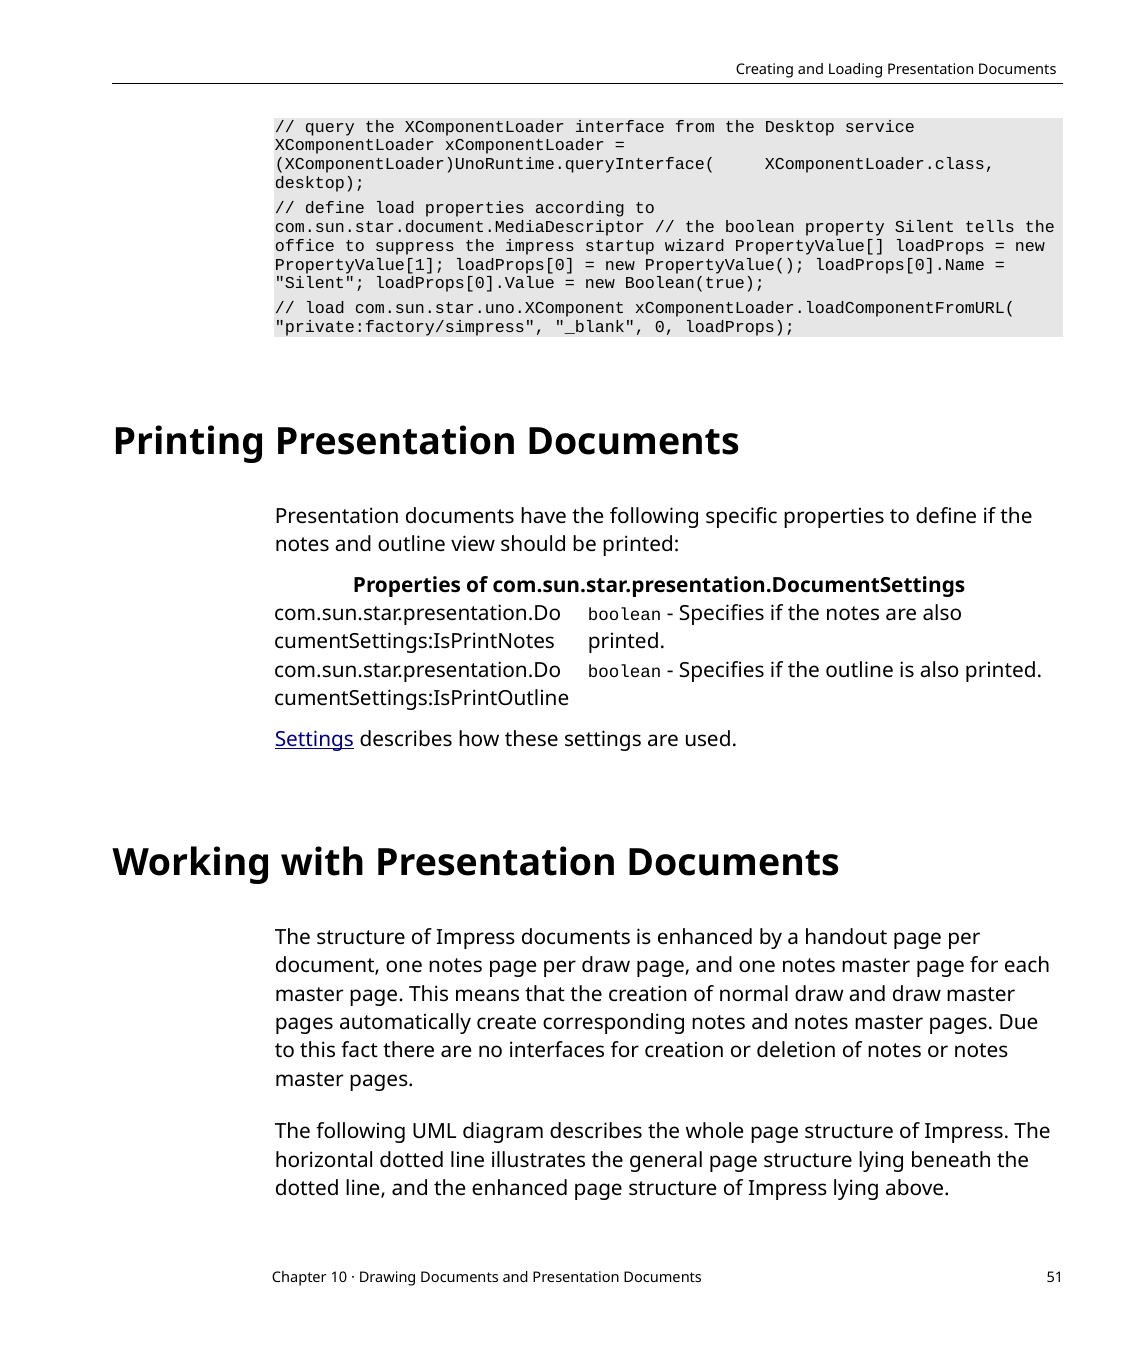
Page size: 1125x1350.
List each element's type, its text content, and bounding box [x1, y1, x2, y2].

table_cell boolean - Specifies if the notes are also printed. [588, 598, 1062, 655]
text Presentation documents have the following specific properties to define if the notes and outline view should be printed: [274, 501, 1063, 558]
table_header Properties of com.sun.star.presentation.DocumentSettings [274, 570, 1062, 598]
text // query the XComponentLoader interface from the Desktop service XComponentLoader xComponentLoader = (XComponentLoader)UnoRuntime.queryInterface( XComponentLoader.class, desktop); [274, 118, 1063, 193]
text // define load properties according to com.sun.star.document.MediaDescriptor // the boolean property Silent tells the office to suppress the impress startup wizard PropertyValue[] loadProps = new PropertyValue[1]; loadProps[0] = new PropertyValue(); loadProps[0].Name = "Silent"; loadProps[0].Value = new Boolean(true); [274, 199, 1063, 294]
text // load com.sun.star.uno.XComponent xComponentLoader.loadComponentFromURL( "private:factory/simpress", "_blank", 0, loadProps); [274, 300, 1063, 337]
subtitle Printing Presentation Documents [112, 414, 1063, 465]
table_cell boolean - Specifies if the outline is also printed. [588, 655, 1062, 712]
table_cell com.sun.star.presentation.DocumentSettings:IsPrintNotes [274, 598, 588, 655]
text Settings describes how these settings are used. [274, 724, 1063, 752]
text The structure of Impress documents is enhanced by a handout page per document, one notes page per draw page, and one notes master page for each master page. This means that the creation of normal draw and draw master pages automatically create corresponding notes and notes master pages. Due to this fact there are no interfaces for creation or deletion of notes or notes master pages. [274, 922, 1063, 1092]
subtitle Working with Presentation Documents [112, 835, 1063, 886]
table_cell com.sun.star.presentation.DocumentSettings:IsPrintOutline [274, 655, 588, 712]
text The following UML diagram describes the whole page structure of Impress. The horizontal dotted line illustrates the general page structure lying beneath the dotted line, and the enhanced page structure of Impress lying above. [274, 1116, 1063, 1202]
